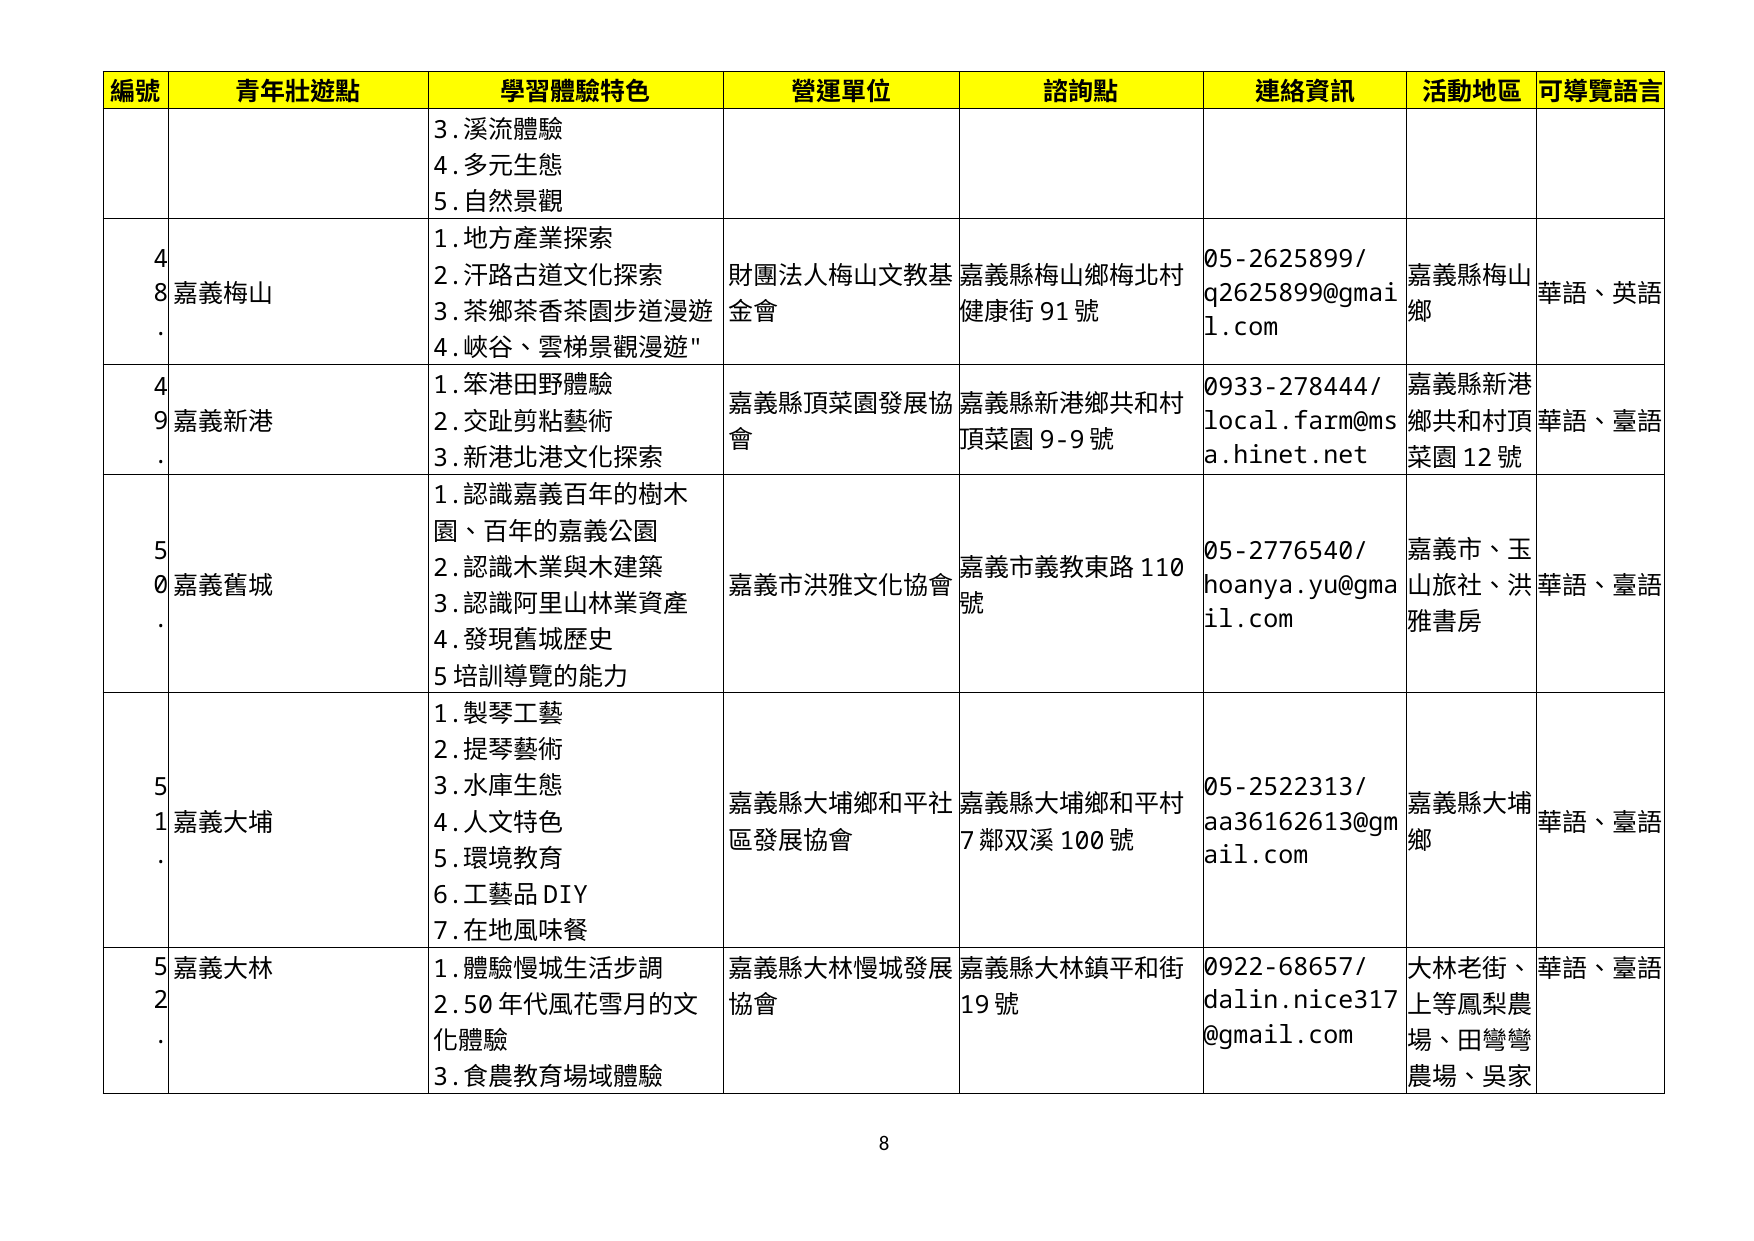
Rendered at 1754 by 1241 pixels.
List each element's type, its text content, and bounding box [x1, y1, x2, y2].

table_cell [1204, 109, 1406, 218]
table_cell 嘉義縣大埔鄉 [1407, 693, 1536, 947]
table_cell 華語、臺語 [1537, 365, 1664, 474]
table_cell 0933-278444/ local.farm@msa.hinet.net [1204, 365, 1406, 474]
table_cell 1.認識嘉義百年的樹木園、百年的嘉義公園 2.認識木業與木建築 3.認識阿里山林業資產 4.發現舊城歷史 5培訓導覽的能力 [429, 475, 723, 692]
table_cell 華語、臺語 [1537, 475, 1664, 692]
table_cell 華語、臺語 [1537, 948, 1664, 1093]
table_cell 1.體驗慢城生活步調 2.50年代風花雪月的文化體驗 3.食農教育場域體驗 [429, 948, 723, 1093]
table_cell 嘉義市、玉山旅社、洪雅書房 [1407, 475, 1536, 692]
table_header 可導覽語言 [1537, 72, 1664, 108]
table_cell 嘉義大埔 [169, 693, 428, 947]
table_cell 嘉義縣新港鄉共和村頂菜園9-9號 [960, 365, 1203, 474]
table_cell 05-2522313/ aa36162613@gmail.com [1204, 693, 1406, 947]
table_cell 嘉義縣梅山鄉 [1407, 219, 1536, 364]
table_cell 嘉義縣大林慢城發展協會 [724, 948, 959, 1093]
table_cell 嘉義縣大埔鄉和平村7鄰双溪100號 [960, 693, 1203, 947]
table_cell [104, 219, 168, 364]
table_cell 嘉義縣頂菜園發展協會 [724, 365, 959, 474]
table_cell 嘉義市義教東路110號 [960, 475, 1203, 692]
table_cell 嘉義縣新港鄉共和村頂菜園12號 [1407, 365, 1536, 474]
table_header 諮詢點 [960, 72, 1203, 108]
table_header 營運單位 [724, 72, 959, 108]
table_cell [104, 475, 168, 692]
table_cell 嘉義市洪雅文化協會 [724, 475, 959, 692]
table_header 活動地區 [1407, 72, 1536, 108]
table_cell 大林老街、上等鳳梨農場、田彎彎農場、吳家 [1407, 948, 1536, 1093]
table_header 連絡資訊 [1204, 72, 1406, 108]
table_cell 嘉義梅山 [169, 219, 428, 364]
table_cell 嘉義新港 [169, 365, 428, 474]
table_header 青年壯遊點 [169, 72, 428, 108]
table_cell 財團法人梅山文教基金會 [724, 219, 959, 364]
table_cell [960, 109, 1203, 218]
table_cell 05-2776540/ hoanya.yu@gmail.com [1204, 475, 1406, 692]
table_cell [1537, 109, 1664, 218]
table_cell 華語、英語 [1537, 219, 1664, 364]
table_cell 05-2625899/ q2625899@gmail.com [1204, 219, 1406, 364]
table_cell [104, 365, 168, 474]
table_cell [104, 693, 168, 947]
table_cell 嘉義縣大林鎮平和街19號 [960, 948, 1203, 1093]
table_cell 嘉義縣大埔鄉和平社區發展協會 [724, 693, 959, 947]
table_cell [169, 109, 428, 218]
table_cell 華語、臺語 [1537, 693, 1664, 947]
table_cell 3.溪流體驗 4.多元生態 5.自然景觀 [429, 109, 723, 218]
table_cell [1407, 109, 1536, 218]
table_cell 嘉義舊城 [169, 475, 428, 692]
table_header 學習體驗特色 [429, 72, 723, 108]
table_cell 1.地方產業探索 2.汗路古道文化探索 3.茶鄉茶香茶園步道漫遊 4.峽谷、雲梯景觀漫遊" [429, 219, 723, 364]
table_cell 1.笨港田野體驗 2.交趾剪粘藝術 3.新港北港文化探索 [429, 365, 723, 474]
table_cell [724, 109, 959, 218]
table_cell [104, 109, 168, 218]
table_cell 1.製琴工藝 2.提琴藝術 3.水庫生態 4.人文特色 5.環境教育 6.工藝品DIY 7.在地風味餐 [429, 693, 723, 947]
table_cell 嘉義大林 [169, 948, 428, 1093]
table_header 編號 [104, 72, 168, 108]
table_cell [104, 948, 168, 1093]
table_cell 0922-68657/ dalin.nice317@gmail.com [1204, 948, 1406, 1093]
table_cell 嘉義縣梅山鄉梅北村健康街91號 [960, 219, 1203, 364]
